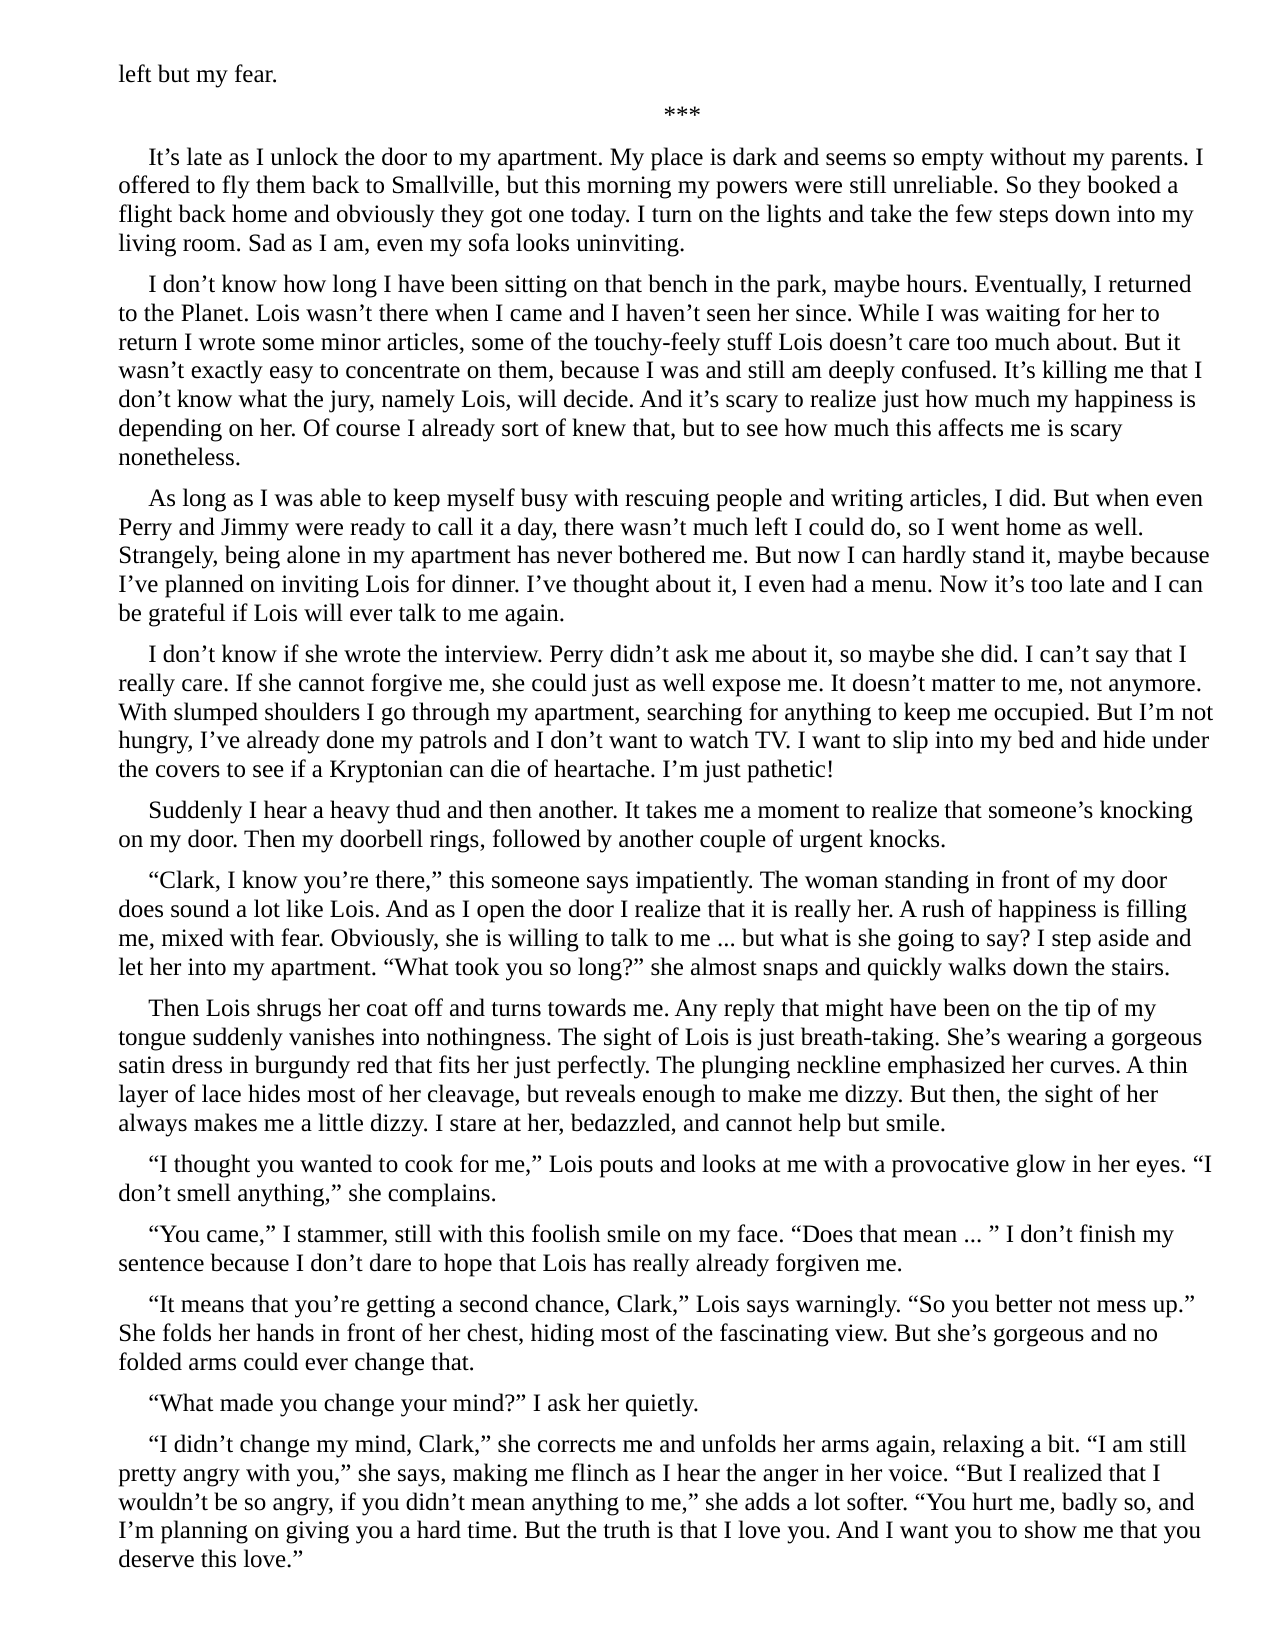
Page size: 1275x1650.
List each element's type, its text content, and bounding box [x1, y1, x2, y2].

text I don’t know how long I have been sitting on that bench in the park, maybe hours. Eventually, I returned to the Planet. Lois wasn’t there when I came and I haven’t seen her since. While I was waiting for her to return I wrote some minor articles, some of the touchy-feely stuff Lois doesn’t care too much about. But it wasn’t exactly easy to concentrate on them, because I was and still am deeply confused. It’s killing me that I don’t know what the jury, namely Lois, will decide. And it’s scary to realize just how much my happiness is depending on her. Of course I already sort of knew that, but to see how much this affects me is scary nonetheless. [118, 269, 1216, 470]
text *** [118, 100, 1216, 129]
text “It means that you’re getting a second chance, Clark,” Lois says warningly. “So you better not mess up.” She folds her hands in front of her chest, hiding most of the fascinating view. But she’s gorgeous and no folded arms could ever change that. [118, 1289, 1216, 1375]
text Then Lois shrugs her coat off and turns towards me. Any reply that might have been on the tip of my tongue suddenly vanishes into nothingness. The sight of Lois is just breath-taking. She’s wearing a gorgeous satin dress in burgundy red that fits her just perfectly. The plunging neckline emphasized her curves. A thin layer of lace hides most of her cleavage, but reveals enough to make me dizzy. But then, the sight of her always makes me a little dizzy. I stare at her, bedazzled, and cannot help but smile. [118, 993, 1216, 1137]
text left but my fear. [118, 59, 1216, 88]
text “I thought you wanted to cook for me,” Lois pouts and looks at me with a provocative glow in her eyes. “I don’t smell anything,” she complains. [118, 1149, 1216, 1207]
text “I didn’t change my mind, Clark,” she corrects me and unfolds her arms again, relaxing a bit. “I am still pretty angry with you,” she says, making me flinch as I hear the anger in her voice. “But I realized that I wouldn’t be so angry, if you didn’t mean anything to me,” she adds a lot softer. “You hurt me, badly so, and I’m planning on giving you a hard time. But the truth is that I love you. And I want you to show me that you deserve this love.” [118, 1429, 1216, 1573]
text “You came,” I stammer, still with this foolish smile on my face. “Does that mean ... ” I don’t finish my sentence because I don’t dare to hope that Lois has really already forgiven me. [118, 1219, 1216, 1277]
text As long as I was able to keep myself busy with rescuing people and writing articles, I did. But when even Perry and Jimmy were ready to call it a day, there wasn’t much left I could do, so I went home as well. Strangely, being alone in my apartment has never bothered me. But now I can hardly stand it, maybe because I’ve planned on inviting Lois for dinner. I’ve thought about it, I even had a menu. Now it’s too late and I can be grateful if Lois will ever talk to me again. [118, 483, 1216, 627]
text I don’t know if she wrote the interview. Perry didn’t ask me about it, so maybe she did. I can’t say that I really care. If she cannot forgive me, she could just as well expose me. It doesn’t matter to me, not anymore. With slumped shoulders I go through my apartment, searching for anything to keep me occupied. But I’m not hungry, I’ve already done my patrols and I don’t want to watch TV. I want to slip into my bed and hide under the covers to see if a Kryptonian can die of heartache. I’m just pathetic! [118, 639, 1216, 783]
text Suddenly I hear a heavy thud and then another. It takes me a moment to realize that someone’s knocking on my door. Then my doorbell rings, followed by another couple of urgent knocks. [118, 795, 1216, 853]
text “What made you change your mind?” I ask her quietly. [118, 1388, 1216, 1417]
text It’s late as I unlock the door to my apartment. My place is dark and seems so empty without my parents. I offered to fly them back to Smallville, but this morning my powers were still unreliable. So they booked a flight back home and obviously they got one today. I turn on the lights and take the few steps down into my living room. Sad as I am, even my sofa looks uninviting. [118, 142, 1216, 257]
text “Clark, I know you’re there,” this someone says impatiently. The woman standing in front of my door does sound a lot like Lois. And as I open the door I realize that it is really her. A rush of happiness is filling me, mixed with fear. Obviously, she is willing to talk to me ... but what is she going to say? I step aside and let her into my apartment. “What took you so long?” she almost snaps and quickly walks down the stairs. [118, 865, 1216, 980]
